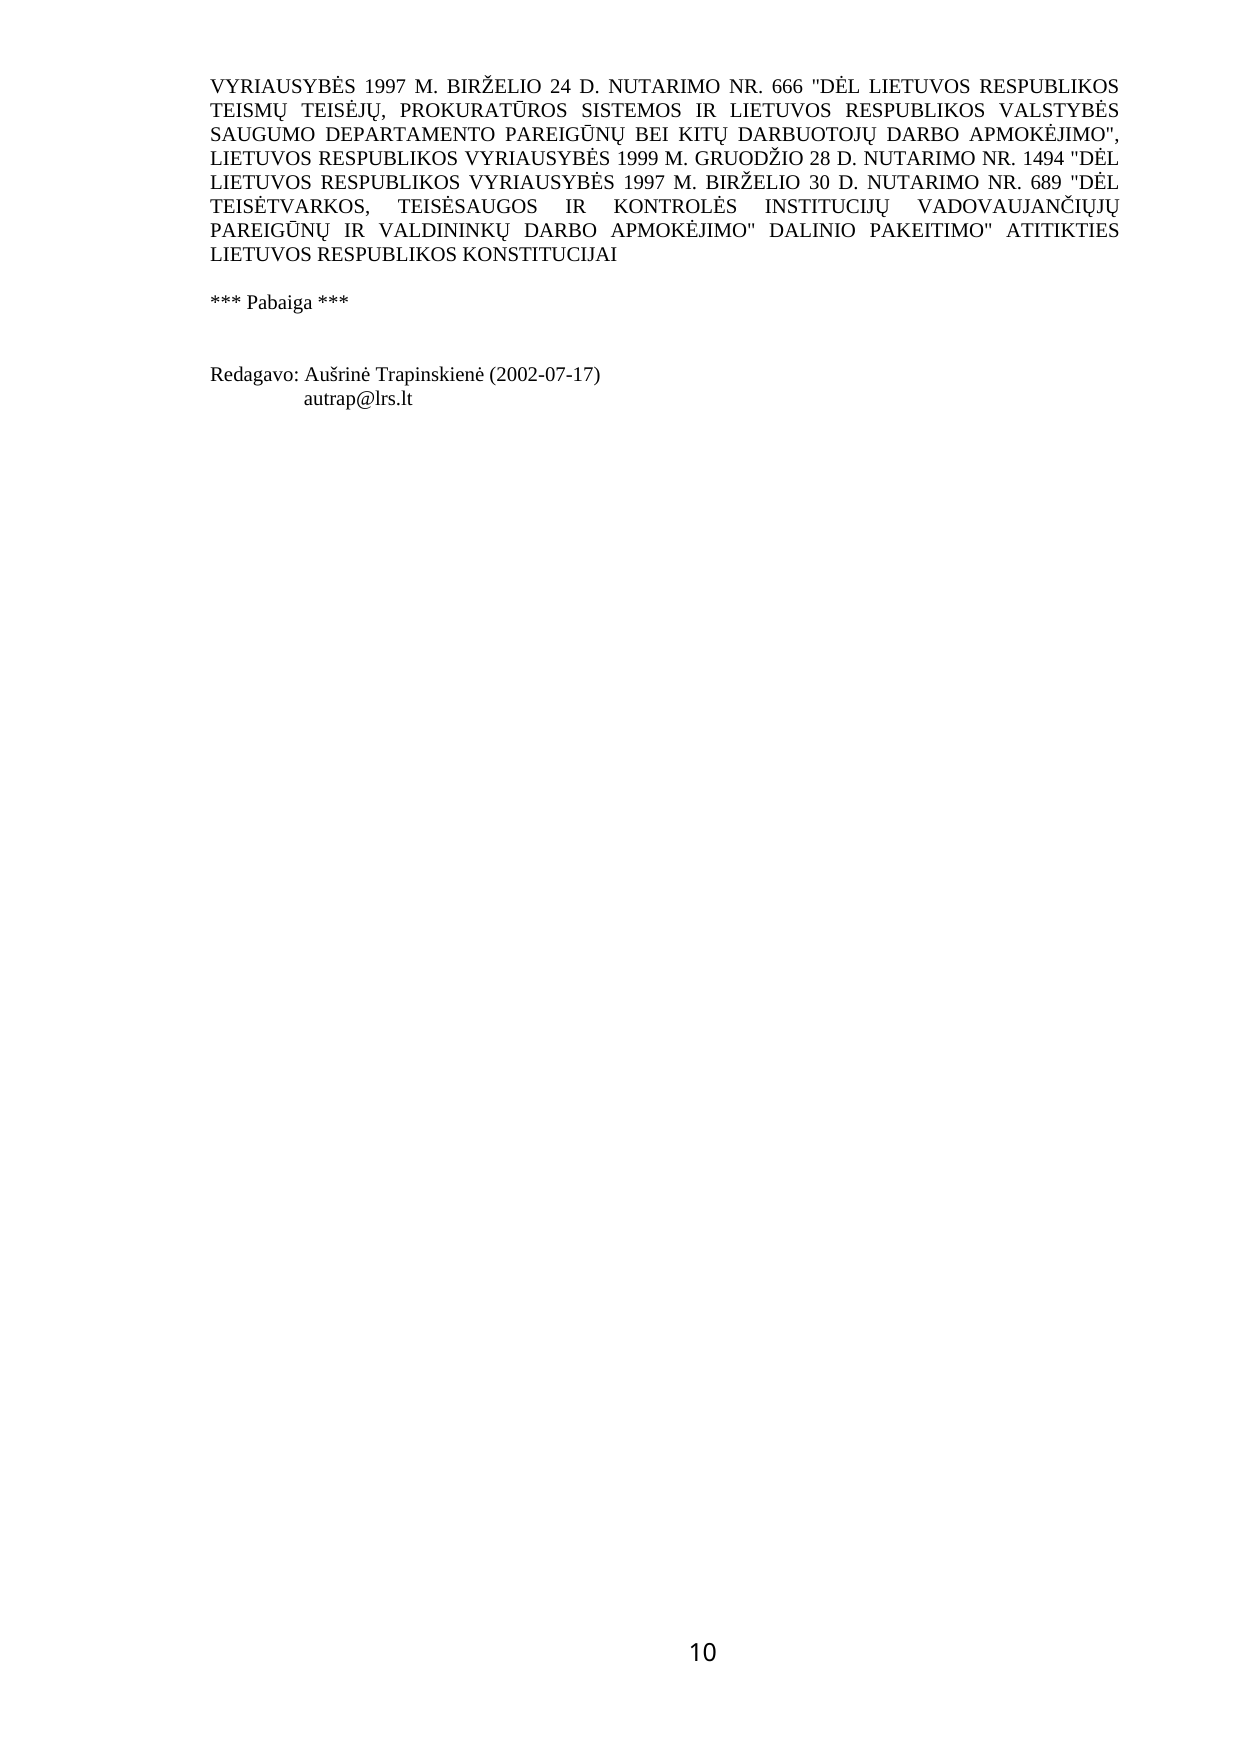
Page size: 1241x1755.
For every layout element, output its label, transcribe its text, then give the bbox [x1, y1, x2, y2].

text Redagavo: Aušrinė Trapinskienė (2002-07-17) [210, 362, 1120, 386]
text VYRIAUSYBĖS 1997 M. BIRŽELIO 24 D. NUTARIMO NR. 666 "DĖL LIETUVOS RESPUBLIKOS TEISMŲ TEISĖJŲ, PROKURATŪROS SISTEMOS IR LIETUVOS RESPUBLIKOS VALSTYBĖS SAUGUMO DEPARTAMENTO PAREIGŪNŲ BEI KITŲ DARBUOTOJŲ DARBO APMOKĖJIMO", LIETUVOS RESPUBLIKOS VYRIAUSYBĖS 1999 M. GRUODŽIO 28 D. NUTARIMO NR. 1494 "DĖL LIETUVOS RESPUBLIKOS VYRIAUSYBĖS 1997 M. BIRŽELIO 30 D. NUTARIMO NR. 689 "DĖL TEISĖTVARKOS, TEISĖSAUGOS IR KONTROLĖS INSTITUCIJŲ VADOVAUJANČIŲJŲ PAREIGŪNŲ IR VALDININKŲ DARBO APMOKĖJIMO" DALINIO PAKEITIMO" ATITIKTIES LIETUVOS RESPUBLIKOS KONSTITUCIJAI [210, 73, 1120, 266]
text autrap@lrs.lt [210, 386, 1120, 410]
text *** Pabaiga *** [210, 290, 1120, 314]
